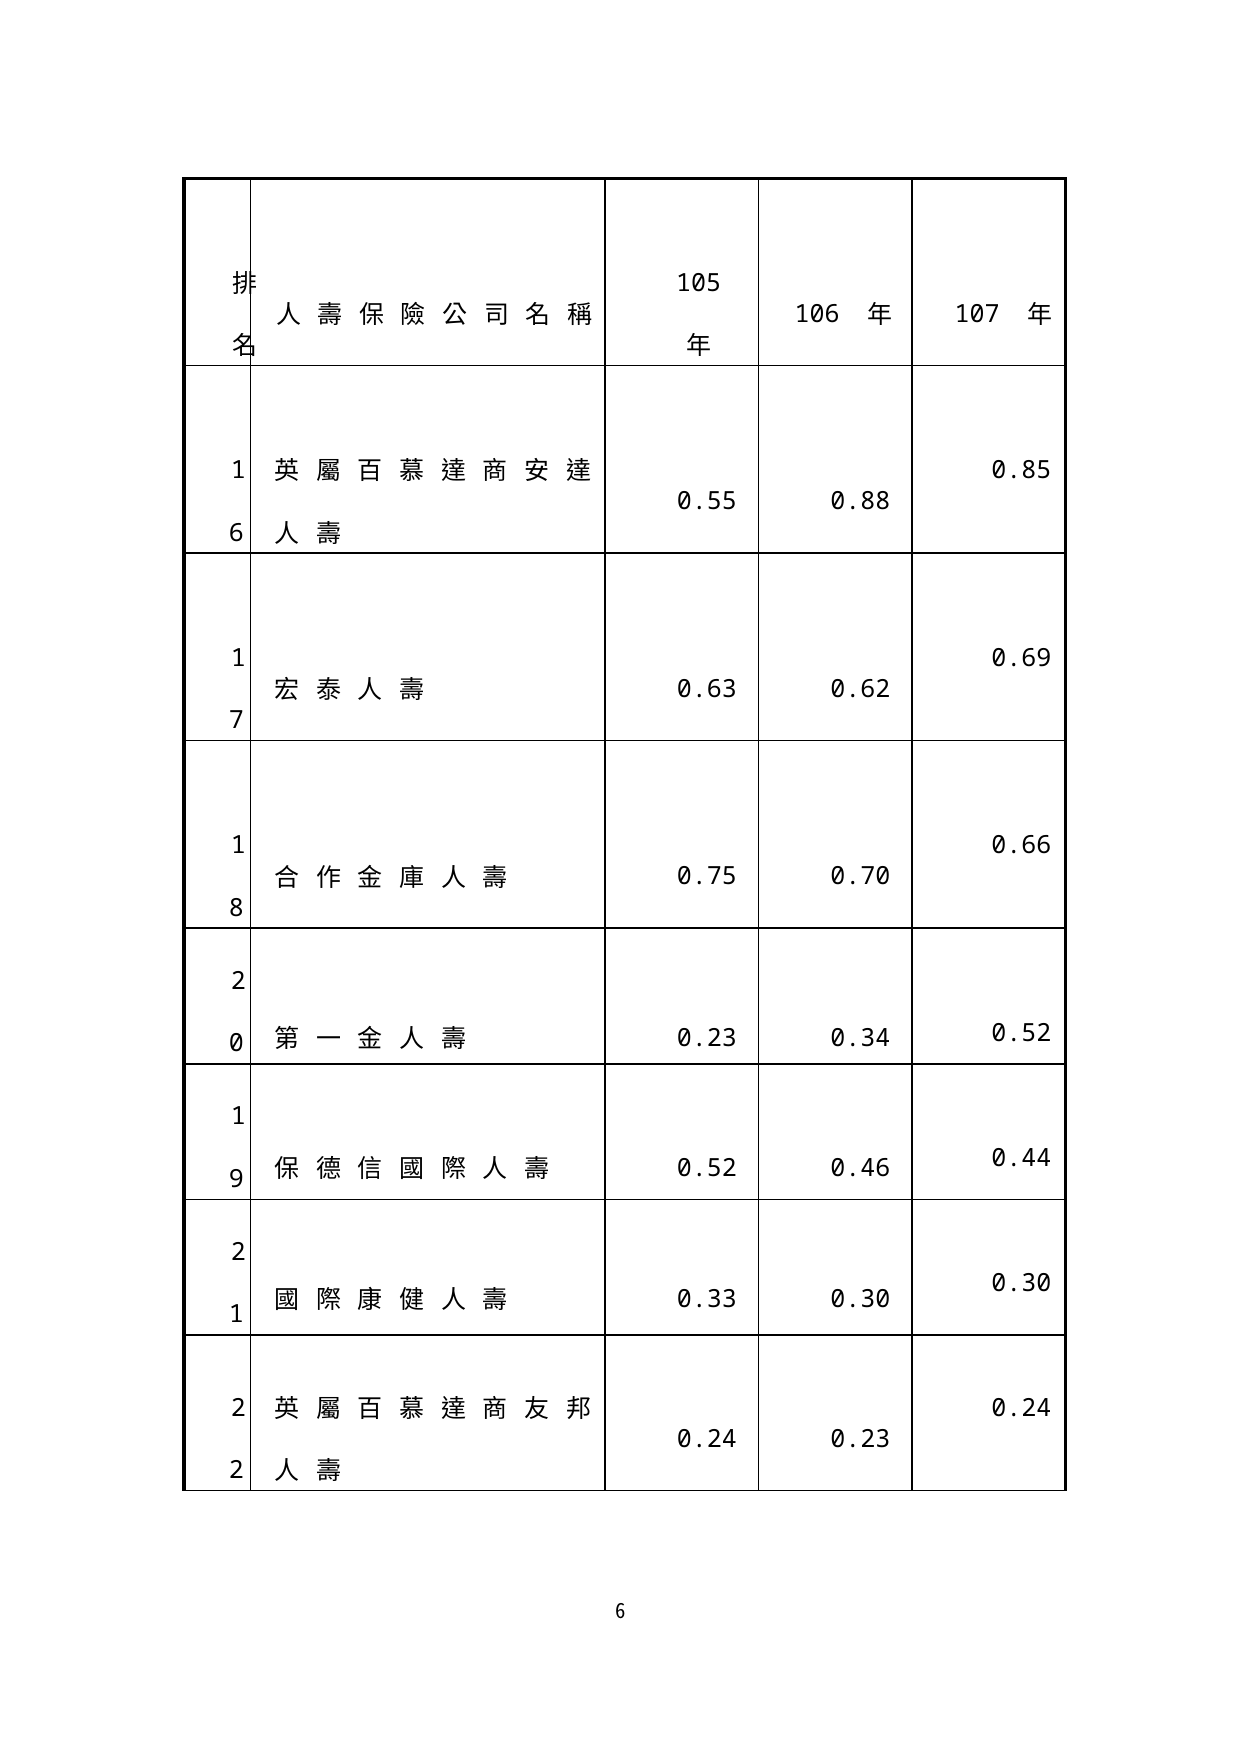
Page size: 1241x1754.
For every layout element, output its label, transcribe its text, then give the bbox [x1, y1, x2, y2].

table_cell 17 [186, 554, 250, 740]
table_cell 0.70 [759, 741, 911, 927]
table_cell 0.85 [913, 366, 1064, 552]
table_cell 20 [186, 929, 250, 1063]
table_cell 0.75 [606, 741, 758, 927]
table_cell 0.30 [913, 1200, 1064, 1334]
table_header 人壽保險公司名稱 [251, 180, 604, 365]
table_cell 英屬百慕達商友邦人壽 [251, 1336, 604, 1490]
table_header 排名 [186, 180, 250, 365]
table_cell 19 [186, 1065, 250, 1198]
table_cell 21 [186, 1200, 250, 1334]
table_cell 0.23 [759, 1336, 911, 1490]
table_cell 18 [186, 741, 250, 927]
table_cell 0.62 [759, 554, 911, 740]
table_cell 0.46 [759, 1065, 911, 1198]
table_cell 英屬百慕達商安達人壽 [251, 366, 604, 552]
table_cell 0.52 [606, 1065, 758, 1198]
table_header 106年 [759, 180, 911, 365]
table_cell 合作金庫人壽 [251, 741, 604, 927]
table_header 105年 [606, 180, 758, 365]
table_cell 22 [186, 1336, 250, 1490]
table_cell 0.34 [759, 929, 911, 1063]
table_cell 16 [186, 366, 250, 552]
table_cell 0.24 [913, 1336, 1064, 1490]
table_cell 國際康健人壽 [251, 1200, 604, 1334]
table_cell 0.66 [913, 741, 1064, 927]
table_cell 0.30 [759, 1200, 911, 1334]
table_header 107年 [913, 180, 1064, 365]
table_cell 0.63 [606, 554, 758, 740]
table_cell 0.88 [759, 366, 911, 552]
table_cell 保德信國際人壽 [251, 1065, 604, 1198]
table_cell 0.24 [606, 1336, 758, 1490]
table_cell 0.23 [606, 929, 758, 1063]
table_cell 宏泰人壽 [251, 554, 604, 740]
table_cell 0.69 [913, 554, 1064, 740]
table_cell 0.52 [913, 929, 1064, 1063]
table_cell 0.33 [606, 1200, 758, 1334]
table_cell 0.44 [913, 1065, 1064, 1198]
table_cell 0.55 [606, 366, 758, 552]
table_cell 第一金人壽 [251, 929, 604, 1063]
